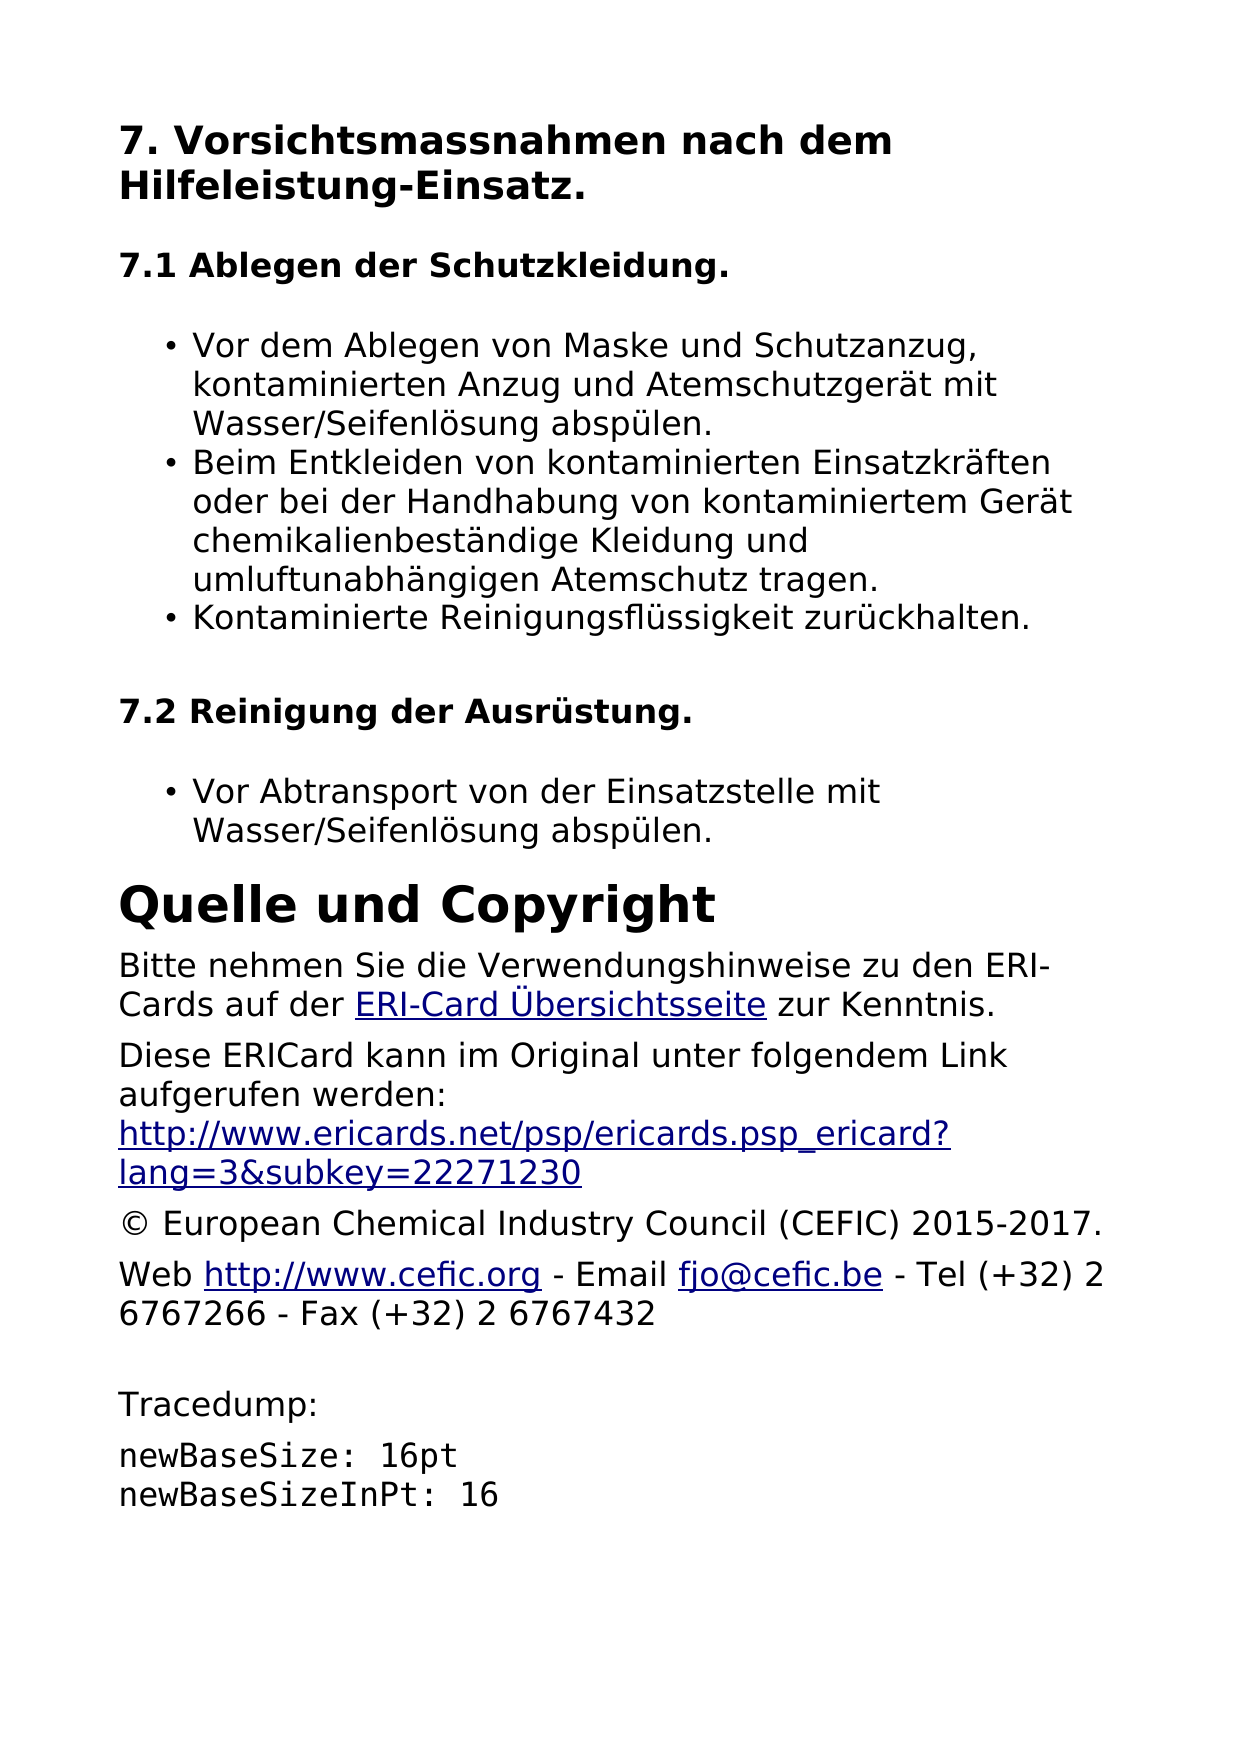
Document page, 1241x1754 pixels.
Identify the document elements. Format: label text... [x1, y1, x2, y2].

subtitle Quelle und Copyright [118, 876, 1122, 934]
text Web http://www.cefic.org - Email fjo@cefic.be - Tel (+32) 2 6767266 - Fax (+32) 2 6767432 [118, 1256, 1122, 1334]
text Bitte nehmen Sie die Verwendungshinweise zu den ERI-Cards auf der ERI-Card Übersichtsseite zur Kenntnis. [118, 946, 1122, 1024]
text Diese ERICard kann im Original unter folgendem Link aufgerufen werden: http://www.ericards.net/psp/ericards.psp_ericard?lang=3&subkey=22271230 [118, 1037, 1122, 1192]
list Vor dem Ablegen von Maske und Schutzanzug, kontaminierten Anzug und Atemschutzgerät mit Wasser/Seifenlösung abspülen. [177, 327, 1122, 443]
list Kontaminierte Reinigungsflüssigkeit zurückhalten. [177, 599, 1122, 638]
subtitle 7.1 Ablegen der Schutzkleidung. [118, 246, 1122, 285]
text newBaseSize: 16pt newBaseSizeInPt: 16 [118, 1436, 1122, 1514]
text Tracedump: [118, 1346, 1122, 1424]
list Beim Entkleiden von kontaminierten Einsatzkräften oder bei der Handhabung von kontaminiertem Gerät chemikalienbeständige Kleidung und umluftunabhängigen Atemschutz tragen. [177, 443, 1122, 599]
subtitle 7. Vorsichtsmassnahmen nach dem Hilfeleistung-Einsatz. [118, 118, 1122, 208]
list Vor Abtransport von der Einsatzstelle mit Wasser/Seifenlösung abspülen. [177, 773, 1122, 851]
text © European Chemical Industry Council (CEFIC) 2015-2017. [118, 1204, 1122, 1243]
subtitle 7.2 Reinigung der Ausrüstung. [118, 692, 1122, 731]
